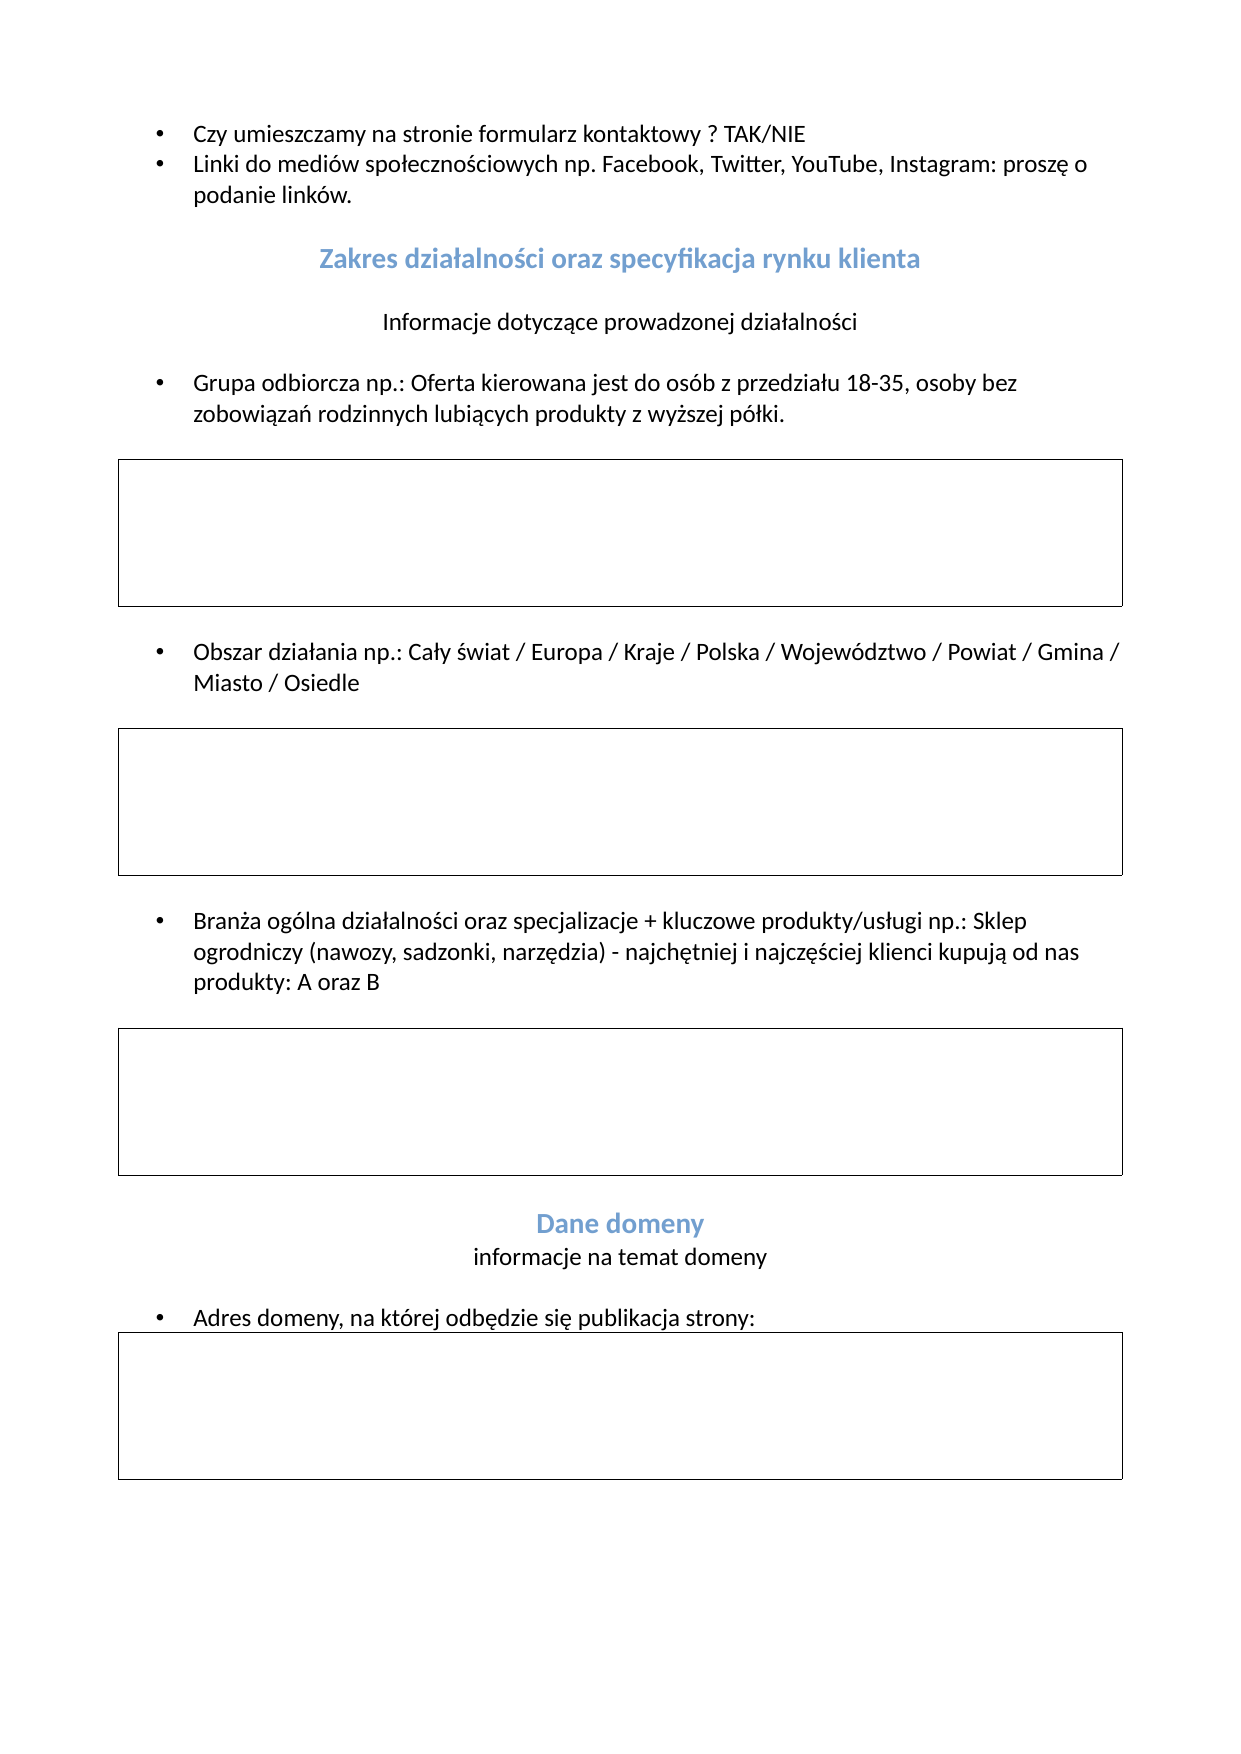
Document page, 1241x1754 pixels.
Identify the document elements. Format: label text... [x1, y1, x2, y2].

list Czy umieszczamy na stronie formularz kontaktowy ? TAK/NIE [156, 118, 1122, 149]
list Branża ogólna działalności oraz specjalizacje + kluczowe produkty/usługi np.: Sklep ogrodniczy (nawozy, sadzonki, narzędzia) - najchętniej i najczęściej klienci kupują od nas produkty: A oraz B [156, 906, 1122, 997]
list Linki do mediów społecznościowych np. Facebook, Twitter, YouTube, Instagram: proszę o podanie linków. [156, 149, 1122, 210]
text informacje na temat domeny [118, 1241, 1122, 1271]
list Obszar działania np.: Cały świat / Europa / Kraje / Polska / Województwo / Powiat / Gmina / Miasto / Osiedle [156, 636, 1122, 697]
text Dane domeny [118, 1205, 1122, 1241]
table_header [119, 1029, 1122, 1174]
text Zakres działalności oraz specyfikacja rynku klienta [118, 240, 1122, 276]
table_header [119, 1333, 1122, 1479]
table_header [119, 729, 1122, 875]
table_header [119, 460, 1122, 606]
list Adres domeny, na której odbędzie się publikacja strony: [156, 1302, 1122, 1332]
list Grupa odbiorcza np.: Oferta kierowana jest do osób z przedziału 18-35, osoby bez zobowiązań rodzinnych lubiących produkty z wyższej półki. [156, 367, 1122, 428]
text Informacje dotyczące prowadzonej działalności [118, 306, 1122, 337]
